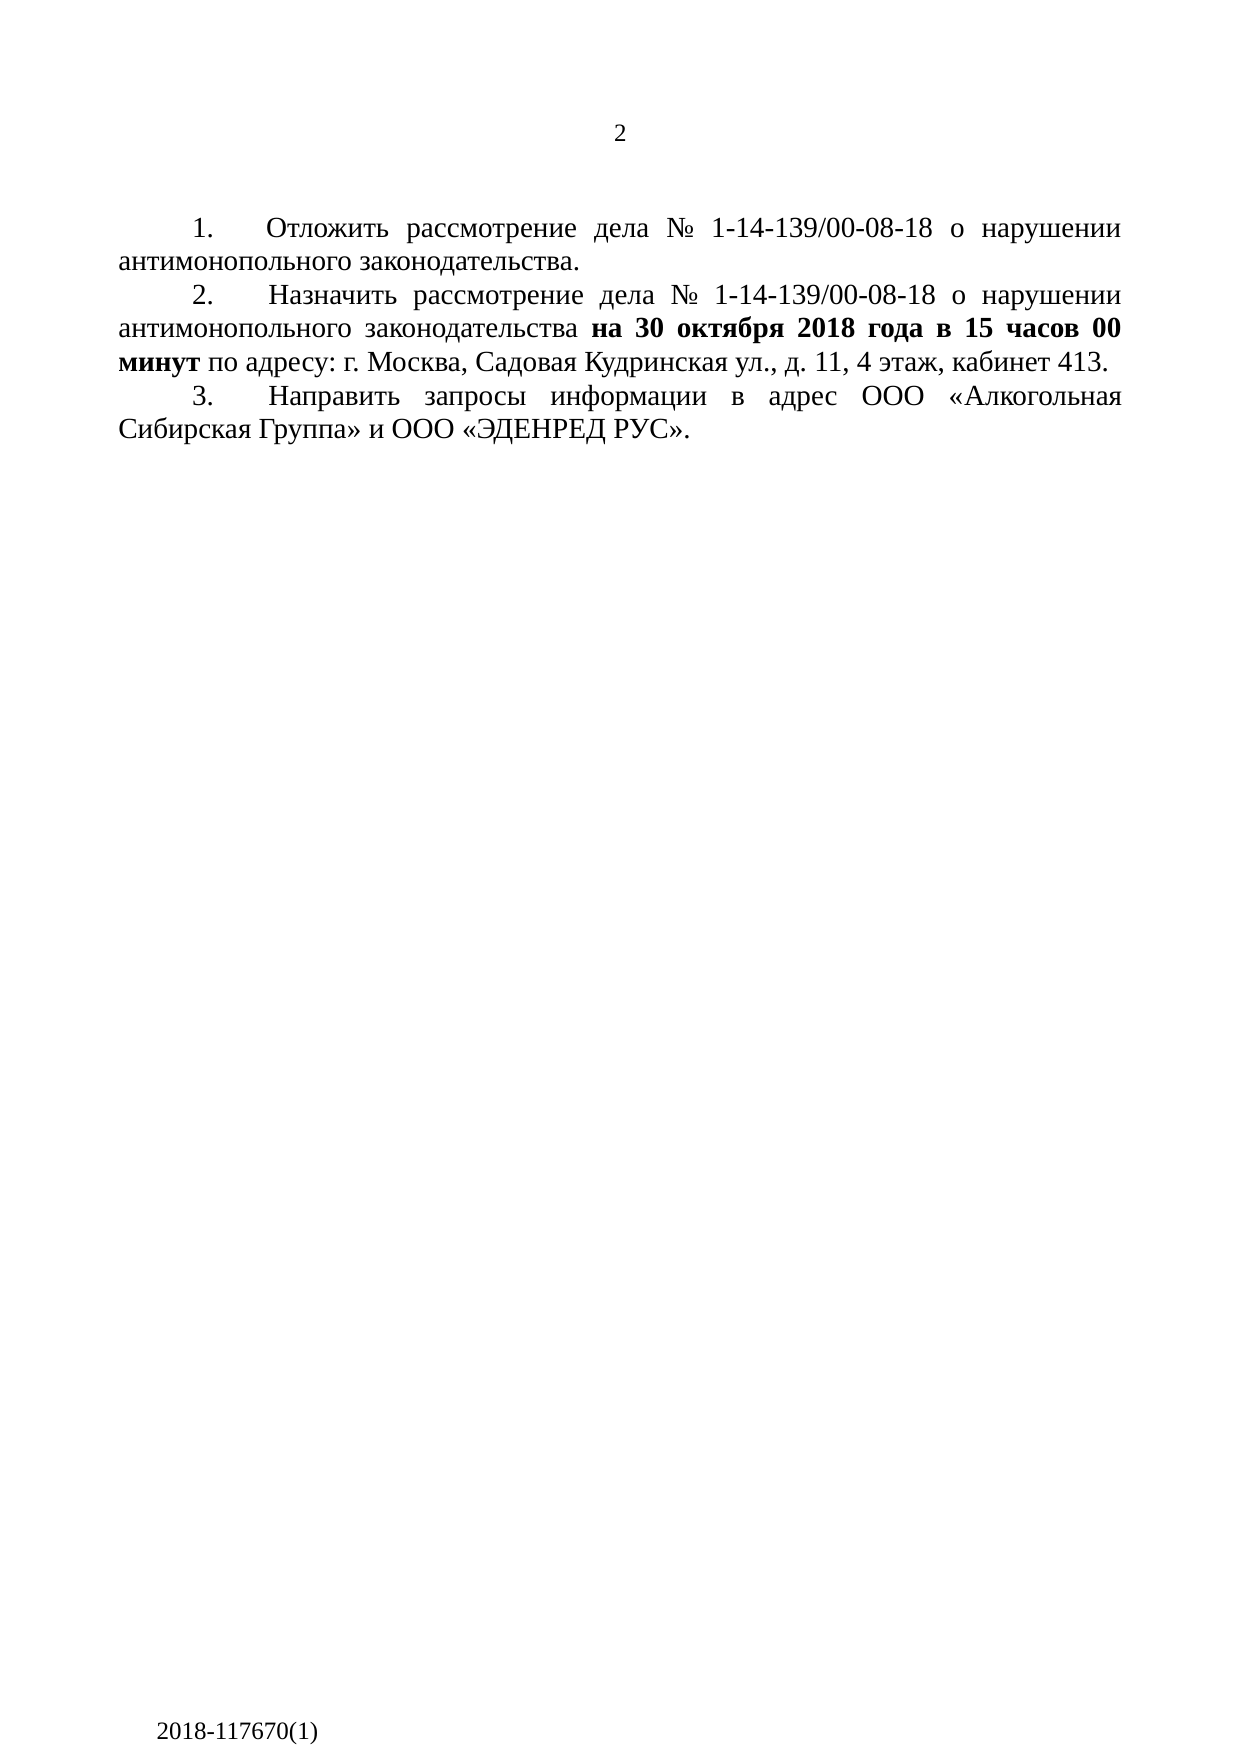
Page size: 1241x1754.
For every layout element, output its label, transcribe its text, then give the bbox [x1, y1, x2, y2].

text 1. Отложить рассмотрение дела № 1-14-139/00-08-18 о нарушении антимонопольного законодательства. [118, 210, 1122, 277]
list Направить запросы информации в адрес ООО «Алкогольная Сибирская Группа» и ООО «ЭДЕНРЕД РУС». [118, 378, 1122, 445]
list Назначить рассмотрение дела № 1-14-139/00-08-18 о нарушении антимонопольного законодательства на 30 октября 2018 года в 15 часов 00 минут по адресу: г. Москва, Садовая Кудринская ул., д. 11, 4 этаж, кабинет 413. [118, 277, 1122, 378]
